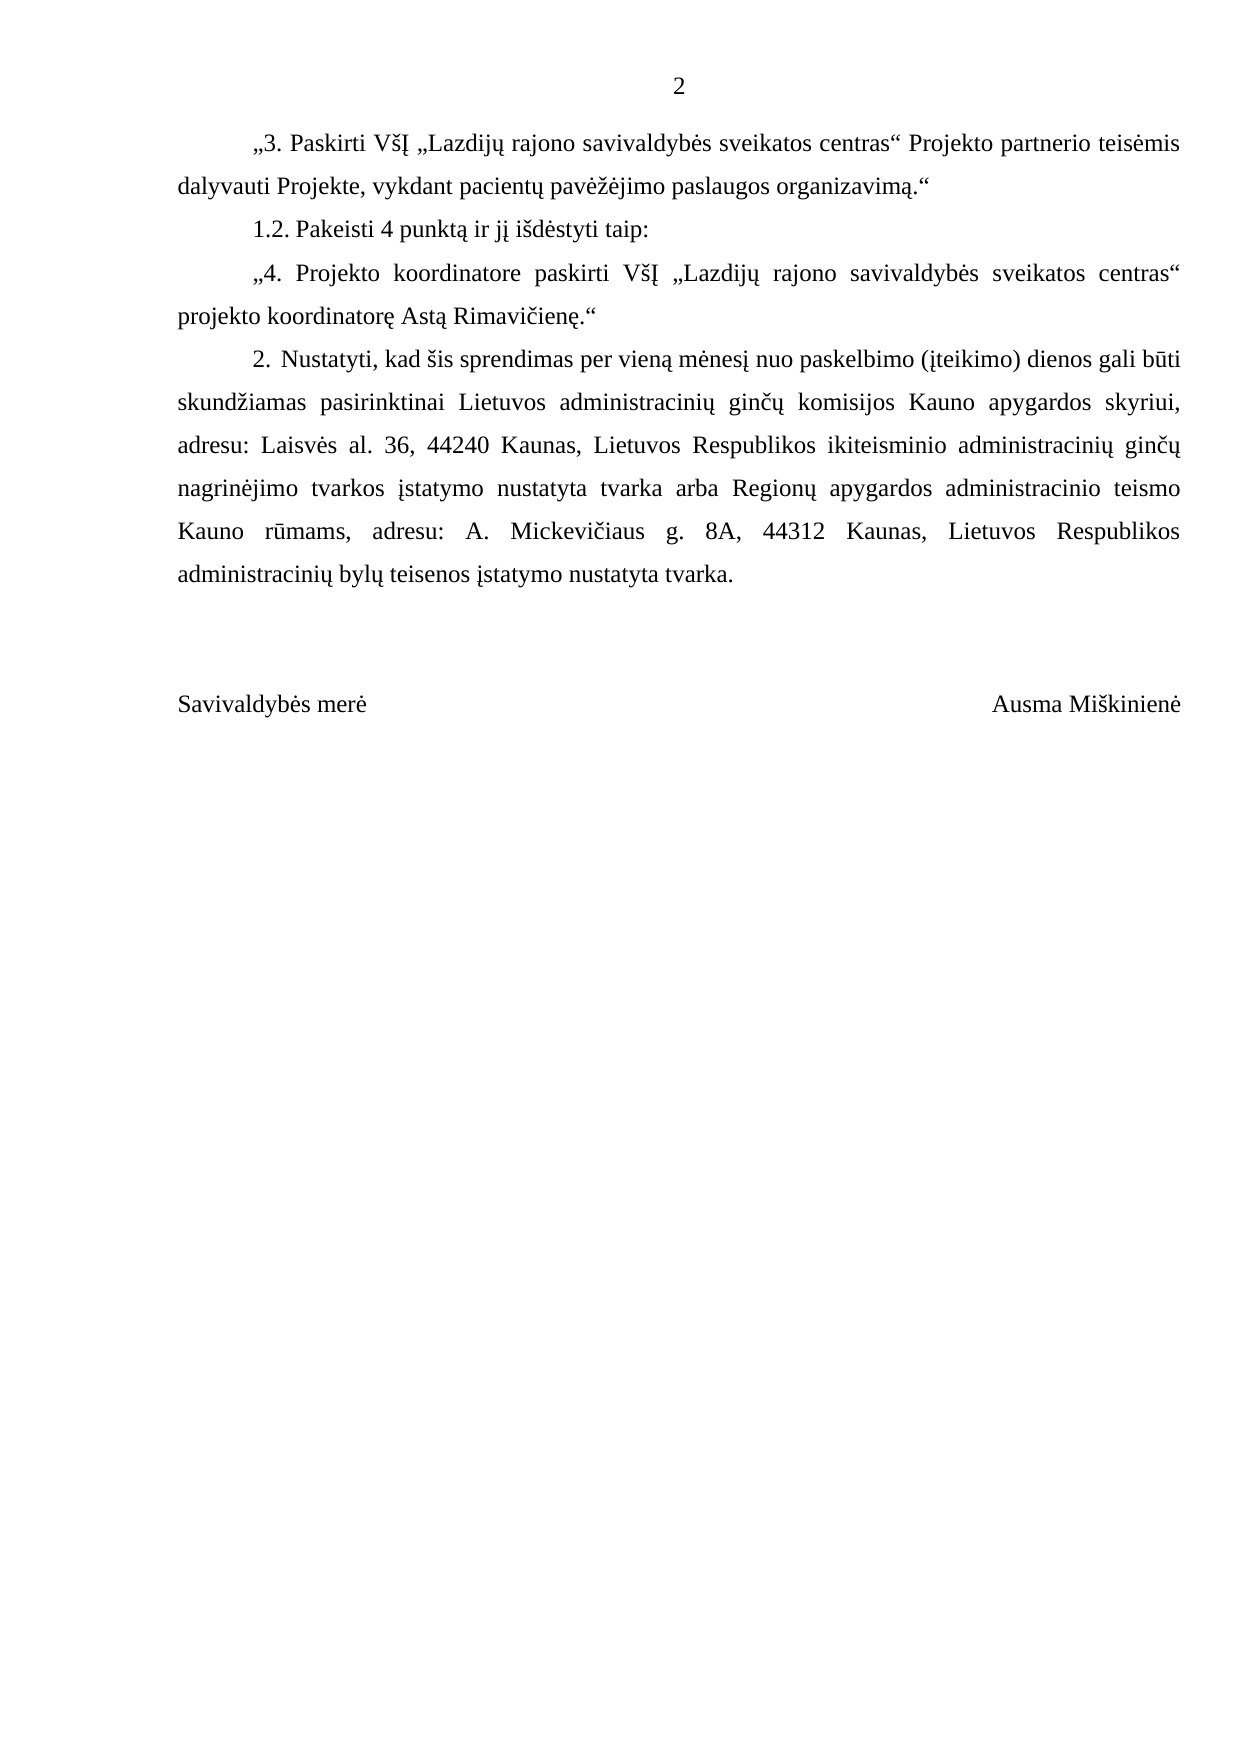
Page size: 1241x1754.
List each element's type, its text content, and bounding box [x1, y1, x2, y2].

text Savivaldybės merė Ausma Miškinienė [177, 689, 1181, 718]
text „4. Projekto koordinatore paskirti VšĮ „Lazdijų rajono savivaldybės sveikatos centras“ projekto koordinatorę Astą Rimavičienę.“ [177, 258, 1181, 329]
text 1.2. Pakeisti 4 punktą ir jį išdėstyti taip: [177, 214, 1181, 243]
text 2. Nustatyti, kad šis sprendimas per vieną mėnesį nuo paskelbimo (įteikimo) dienos gali būti skundžiamas pasirinktinai Lietuvos administracinių ginčų komisijos Kauno apygardos skyriui, adresu: Laisvės al. 36, 44240 Kaunas, Lietuvos Respublikos ikiteisminio administracinių ginčų nagrinėjimo tvarkos įstatymo nustatyta tvarka arba Regionų apygardos administracinio teismo Kauno rūmams, adresu: A. Mickevičiaus g. 8A, 44312 Kaunas, Lietuvos Respublikos administracinių bylų teisenos įstatymo nustatyta tvarka. [177, 344, 1181, 588]
text „3. Paskirti VšĮ „Lazdijų rajono savivaldybės sveikatos centras“ Projekto partnerio teisėmis dalyvauti Projekte, vykdant pacientų pavėžėjimo paslaugos organizavimą.“ [177, 128, 1181, 200]
